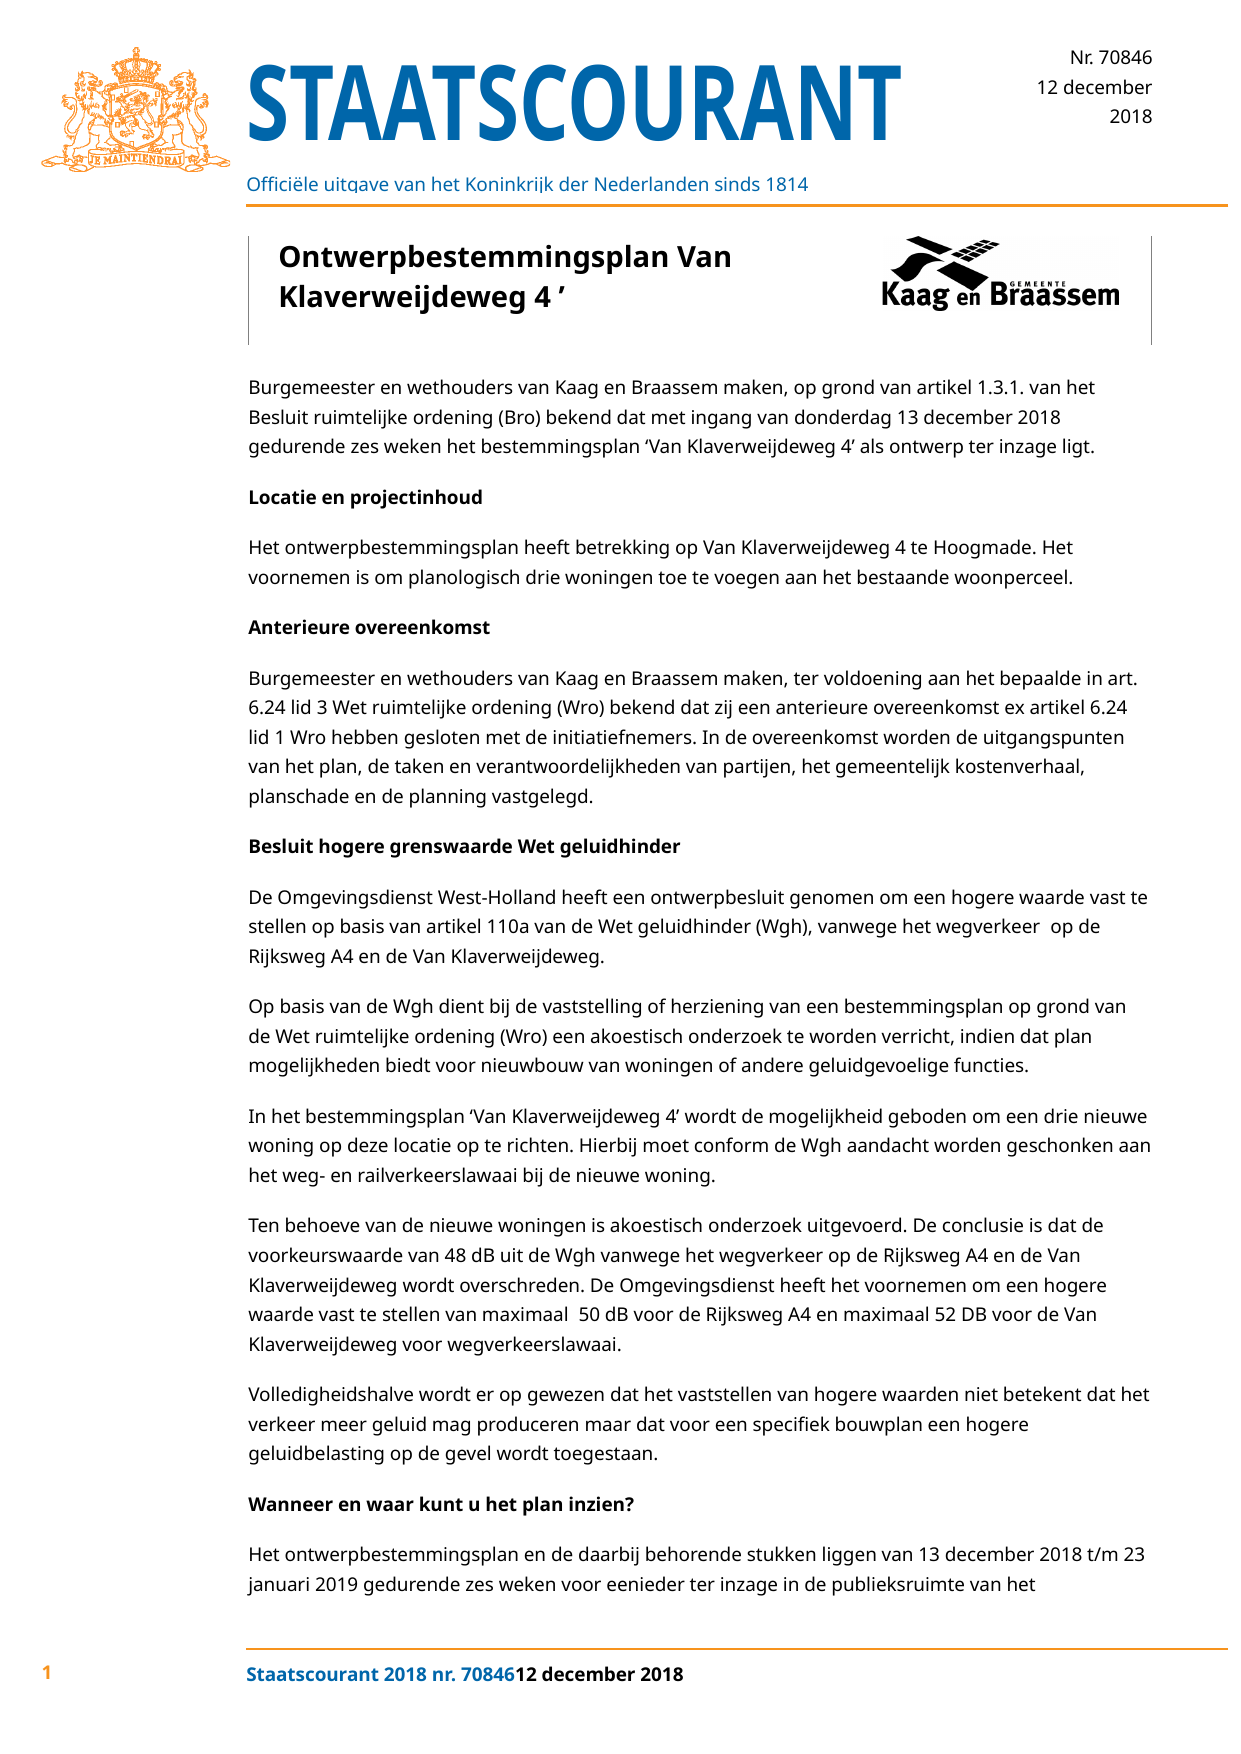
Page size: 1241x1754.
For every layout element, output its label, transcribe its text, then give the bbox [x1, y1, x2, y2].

table_header Ontwerpbestemmingsplan Van Klaverweijdeweg 4 ’ [249, 236, 850, 345]
text Besluit hogere grenswaarde Wet geluidhinder [248, 833, 1152, 859]
picture [882, 236, 1119, 311]
picture [41, 47, 231, 172]
text De Omgevingsdienst West-Holland heeft een ontwerpbesluit genomen om een hogere waarde vast te stellen op basis van artikel 110a van de Wet geluidhinder (Wgh), vanwege het wegverkeer op de Rijksweg A4 en de Van Klaverweijdeweg. [248, 884, 1152, 969]
text Burgemeester en wethouders van Kaag en Braassem maken, ter voldoening aan het bepaalde in art. 6.24 lid 3 Wet ruimtelijke ordening (Wro) bekend dat zij een anterieure overeenkomst ex artikel 6.24 lid 1 Wro hebben gesloten met de initiatiefnemers. In de overeenkomst worden de uitgangspunten van het plan, de taken en verantwoordelijkheden van partijen, het gemeentelijk kostenverhaal, planschade en de planning vastgelegd. [248, 665, 1152, 809]
text Volledigheidshalve wordt er op gewezen dat het vaststellen van hogere waarden niet betekent dat het verkeer meer geluid mag produceren maar dat voor een specifiek bouwplan een hogere geluidbelasting op de gevel wordt toegestaan. [248, 1381, 1152, 1466]
text Locatie en projectinhoud [248, 484, 1152, 509]
text Het ontwerpbestemmingsplan heeft betrekking op Van Klaverweijdeweg 4 te Hoogmade. Het voornemen is om planologisch drie woningen toe te voegen aan het bestaande woonperceel. [248, 534, 1152, 589]
text In het bestemmingsplan ‘Van Klaverweijdeweg 4’ wordt de mogelijkheid geboden om een drie nieuwe woning op deze locatie op te richten. Hierbij moet conform de Wgh aandacht worden geschonken aan het weg- en railverkeerslawaai bij de nieuwe woning. [248, 1103, 1152, 1188]
table_header [850, 236, 1151, 345]
text Ten behoeve van de nieuwe woningen is akoestisch onderzoek uitgevoerd. De conclusie is dat de voorkeurswaarde van 48 dB uit de Wgh vanwege het wegverkeer op de Rijksweg A4 en de Van Klaverweijdeweg wordt overschreden. De Omgevingsdienst heeft het voornemen om een hogere waarde vast te stellen van maximaal 50 dB voor de Rijksweg A4 en maximaal 52 DB voor de Van Klaverweijdeweg voor wegverkeerslawaai. [248, 1213, 1152, 1357]
text Op basis van de Wgh dient bij de vaststelling of herziening van een bestemmingsplan op grond van de Wet ruimtelijke ordening (Wro) een akoestisch onderzoek te worden verricht, indien dat plan mogelijkheden biedt voor nieuwbouw van woningen of andere geluidgevoelige functies. [248, 993, 1152, 1078]
text Burgemeester en wethouders van Kaag en Braassem maken, op grond van artikel 1.3.1. van het Besluit ruimtelijke ordening (Bro) bekend dat met ingang van donderdag 13 december 2018 gedurende zes weken het bestemmingsplan ‘Van Klaverweijdeweg 4’ als ontwerp ter inzage ligt. [248, 374, 1152, 459]
text Wanneer en waar kunt u het plan inzien? [248, 1491, 1152, 1517]
text Anterieure overeenkomst [248, 614, 1152, 640]
text Het ontwerpbestemmingsplan en de daarbij behorende stukken liggen van 13 december 2018 t/m 23 januari 2019 gedurende zes weken voor eenieder ter inzage in de publieksruimte van het [248, 1541, 1152, 1597]
